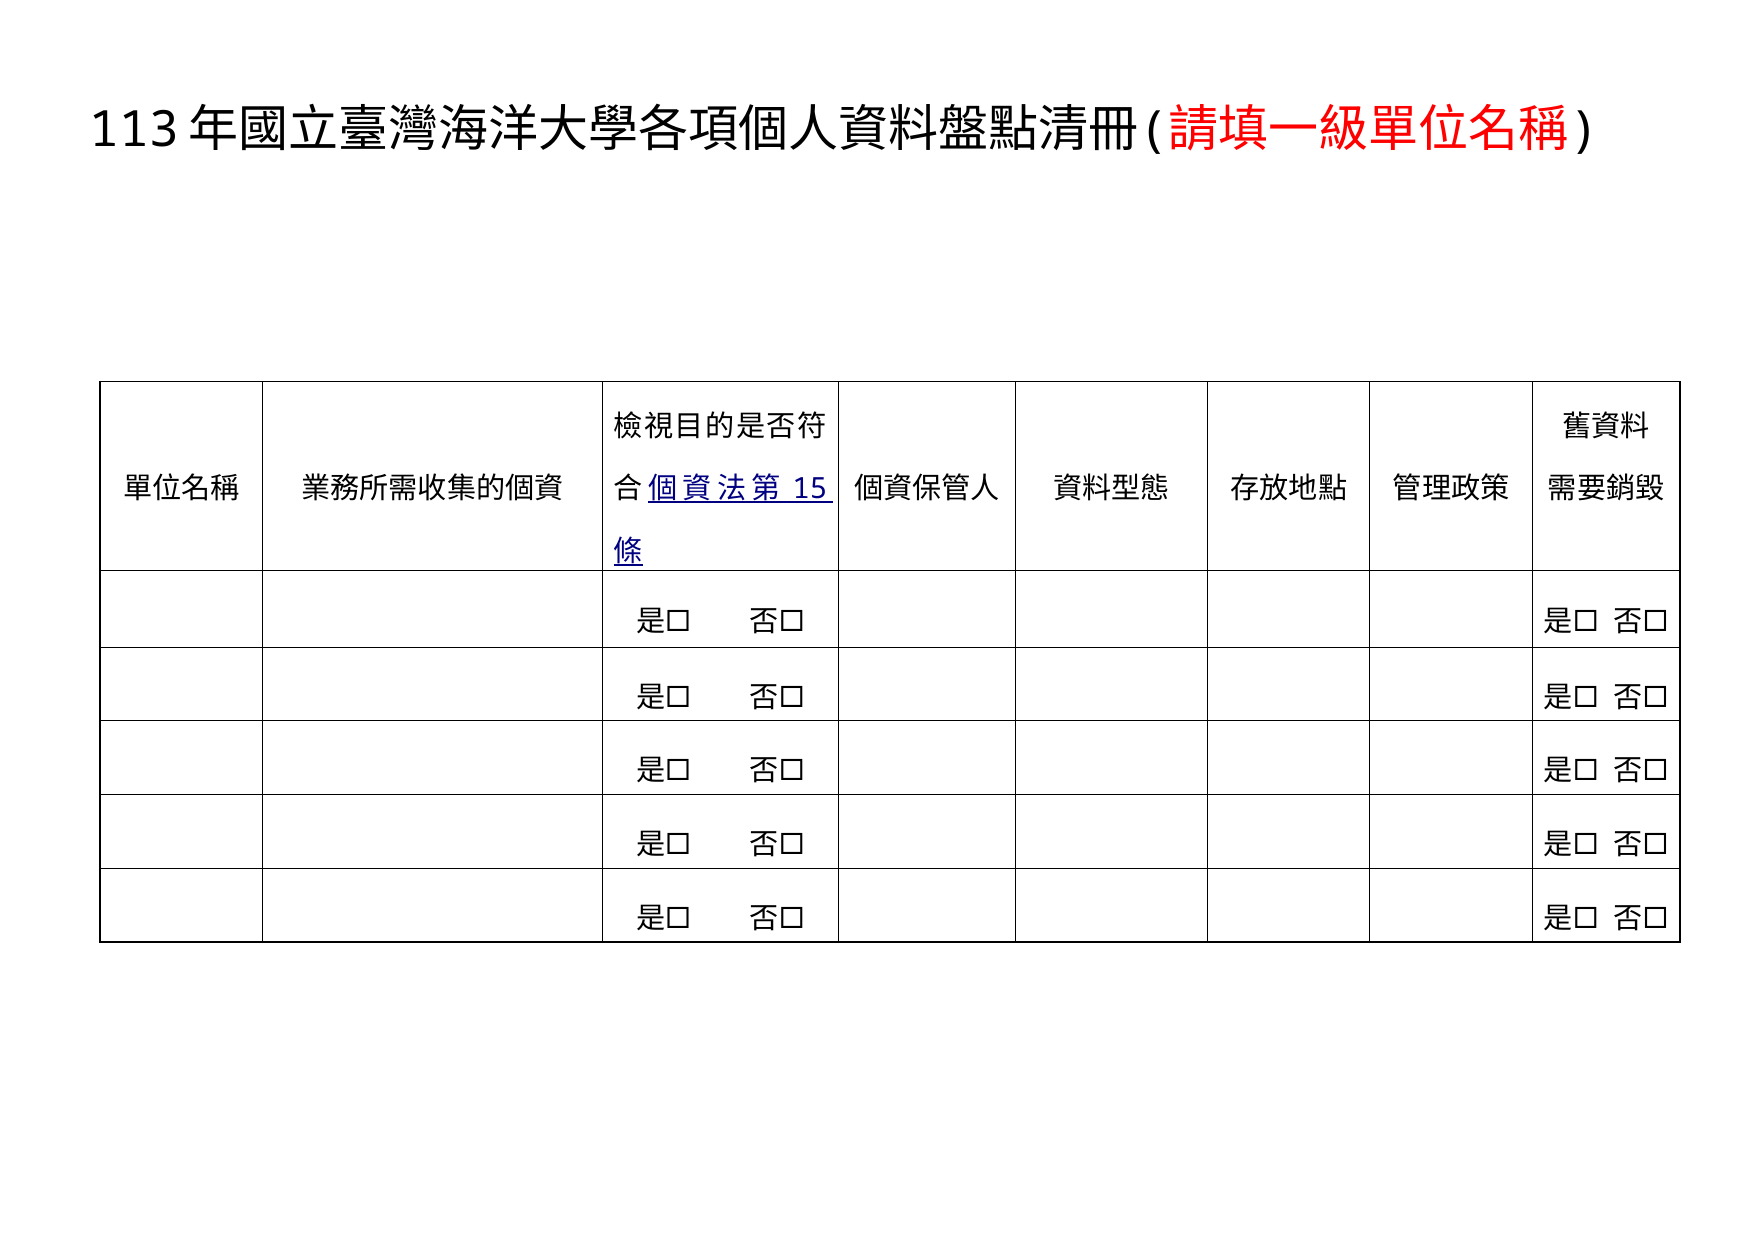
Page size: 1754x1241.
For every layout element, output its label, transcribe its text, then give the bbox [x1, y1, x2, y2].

table_cell [1208, 648, 1369, 720]
table_cell 是 否 [603, 721, 838, 794]
table_header 個資保管人 [839, 382, 1015, 569]
table_cell [1370, 795, 1532, 868]
table_cell 是 否 [1533, 721, 1679, 794]
table_cell [1208, 721, 1369, 794]
table_header 管理政策 [1370, 382, 1532, 569]
table_cell [263, 571, 602, 647]
table_cell [1016, 869, 1207, 941]
table_header 舊資料 需要銷毀 [1533, 382, 1679, 569]
table_header 存放地點 [1208, 382, 1369, 569]
table_cell [263, 795, 602, 868]
table_cell [1208, 571, 1369, 647]
table_cell 是 否 [603, 571, 838, 647]
table_cell [1016, 795, 1207, 868]
table_cell [1370, 721, 1532, 794]
table_cell [101, 795, 262, 868]
table_cell [1208, 869, 1369, 941]
table_cell [1370, 571, 1532, 647]
table_cell [839, 869, 1015, 941]
table_cell 是 否 [1533, 869, 1679, 941]
table_header 單位名稱 [101, 382, 262, 569]
table_header 檢視目的是否符合個資法第15條 [603, 382, 838, 569]
table_cell [263, 869, 602, 941]
table_cell [263, 721, 602, 794]
table_cell [101, 869, 262, 941]
table_cell [839, 648, 1015, 720]
table_cell 是 否 [1533, 648, 1679, 720]
table_cell 是 否 [1533, 571, 1679, 647]
table_header 業務所需收集的個資 [263, 382, 602, 569]
table_cell [1370, 869, 1532, 941]
table_cell [1016, 721, 1207, 794]
table_cell [839, 721, 1015, 794]
table_cell [101, 571, 262, 647]
table_cell 是 否 [603, 869, 838, 941]
table_cell [839, 571, 1015, 647]
table_header 資料型態 [1016, 382, 1207, 569]
table_cell 是 否 [603, 648, 838, 720]
table_cell 是 否 [603, 795, 838, 868]
table_cell 是 否 [1533, 795, 1679, 868]
table_cell [101, 648, 262, 720]
table_cell [1016, 571, 1207, 647]
table_cell [1208, 795, 1369, 868]
table_cell [263, 648, 602, 720]
table_cell [839, 795, 1015, 868]
table_cell [101, 721, 262, 794]
table_cell [1016, 648, 1207, 720]
table_cell [1370, 648, 1532, 720]
